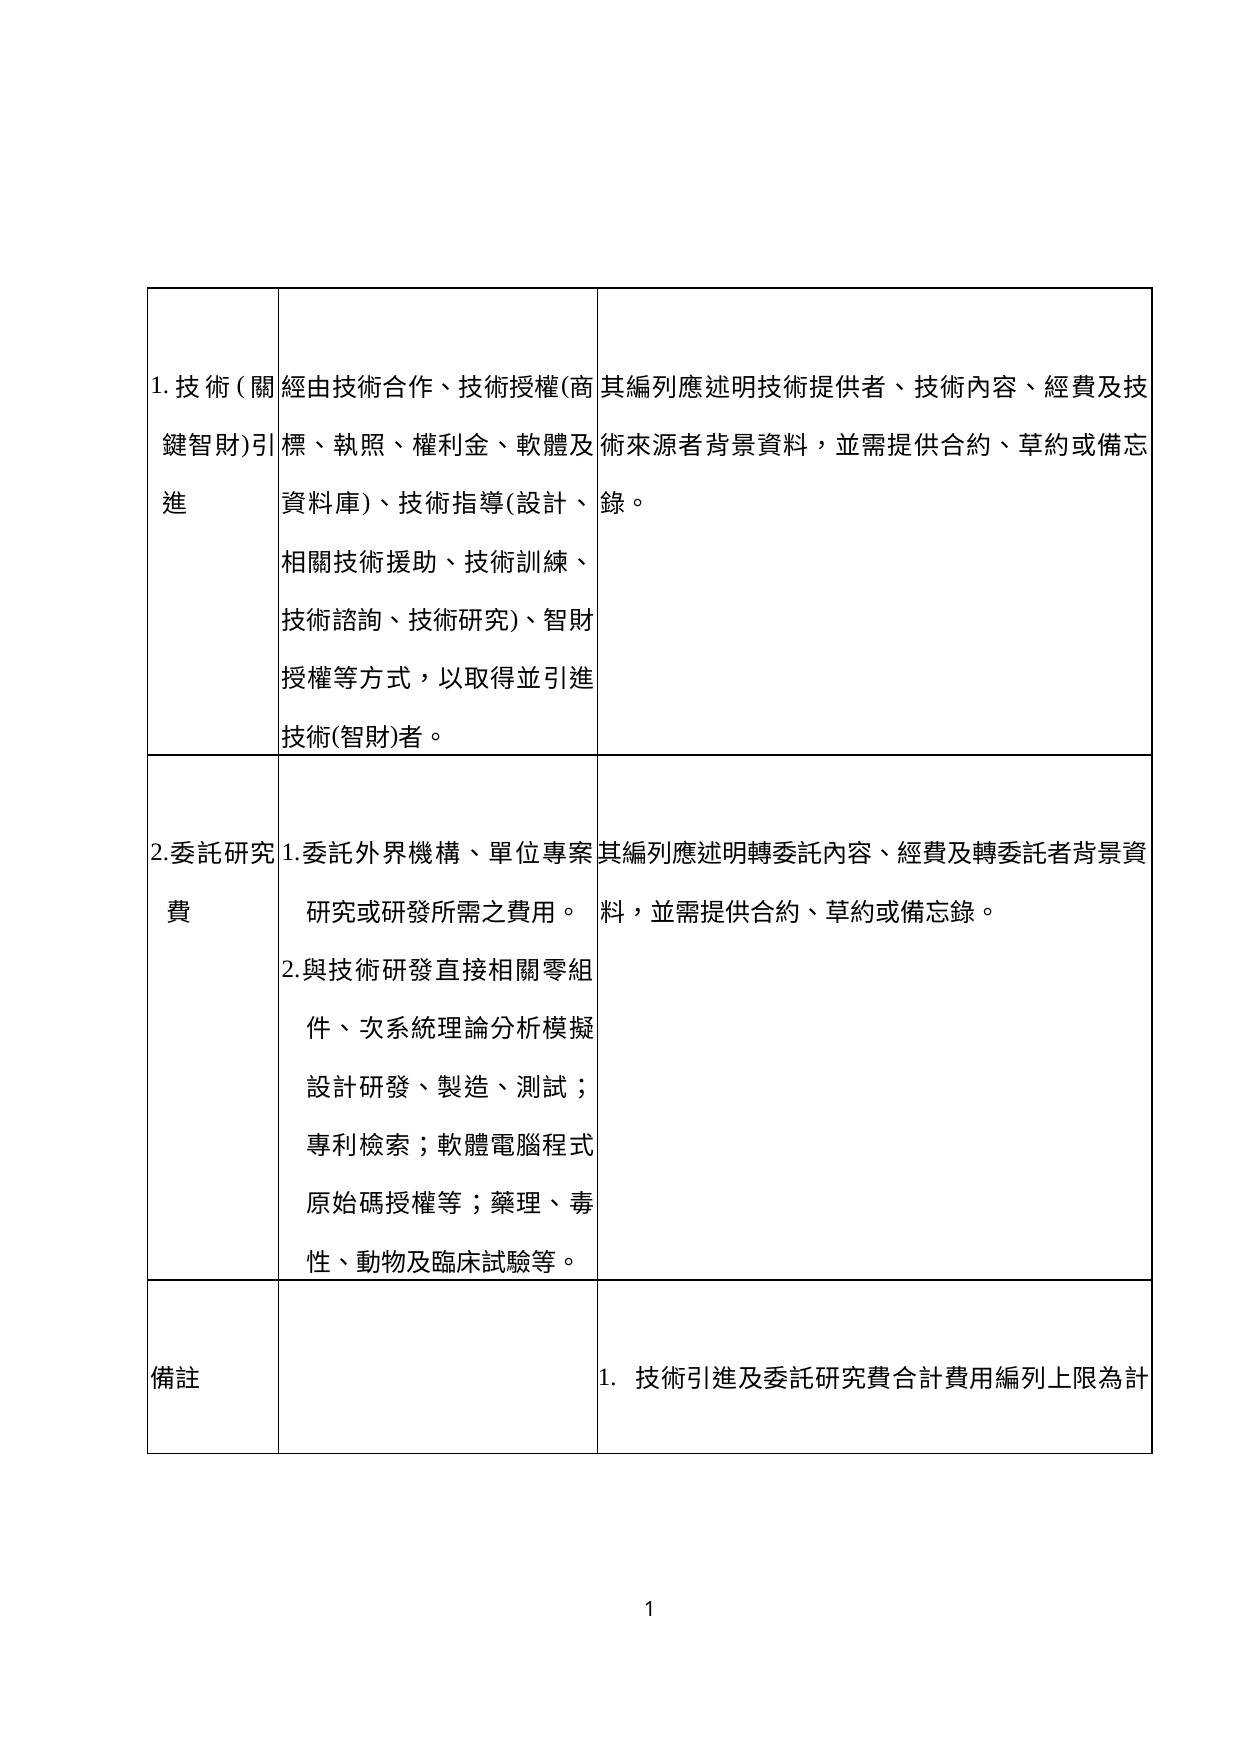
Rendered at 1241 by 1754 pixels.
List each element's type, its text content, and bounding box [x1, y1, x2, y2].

table_cell 2.委託研究費 [148, 756, 278, 1279]
table_cell 1.技術(關鍵智財)引進 [148, 289, 278, 754]
table_cell 1.委託外界機構、單位專案研究或研發所需之費用。 2.與技術研發直接相關零組件、次系統理論分析模擬設計研發、製造、測試；專利檢索；軟體電腦程式原始碼授權等；藥理、毒性、動物及臨床試驗等。 [279, 756, 597, 1279]
table_cell 經由技術合作、技術授權(商標、執照、權利金、軟體及資料庫)、技術指導(設計、相關技術援助、技術訓練、技術諮詢、技術研究)、智財授權等方式，以取得並引進技術(智財)者。 [279, 289, 597, 754]
table_cell 技術引進及委託研究費合計費用編列上限為計 [598, 1281, 1151, 1452]
table_cell 其編列應述明技術提供者、技術內容、經費及技術來源者背景資料，並需提供合約、草約或備忘錄。 [598, 289, 1151, 754]
table_cell [279, 1281, 597, 1452]
table_cell 備註 [148, 1281, 278, 1452]
table_cell 其編列應述明轉委託內容、經費及轉委託者背景資料，並需提供合約、草約或備忘錄。 [598, 756, 1151, 1279]
